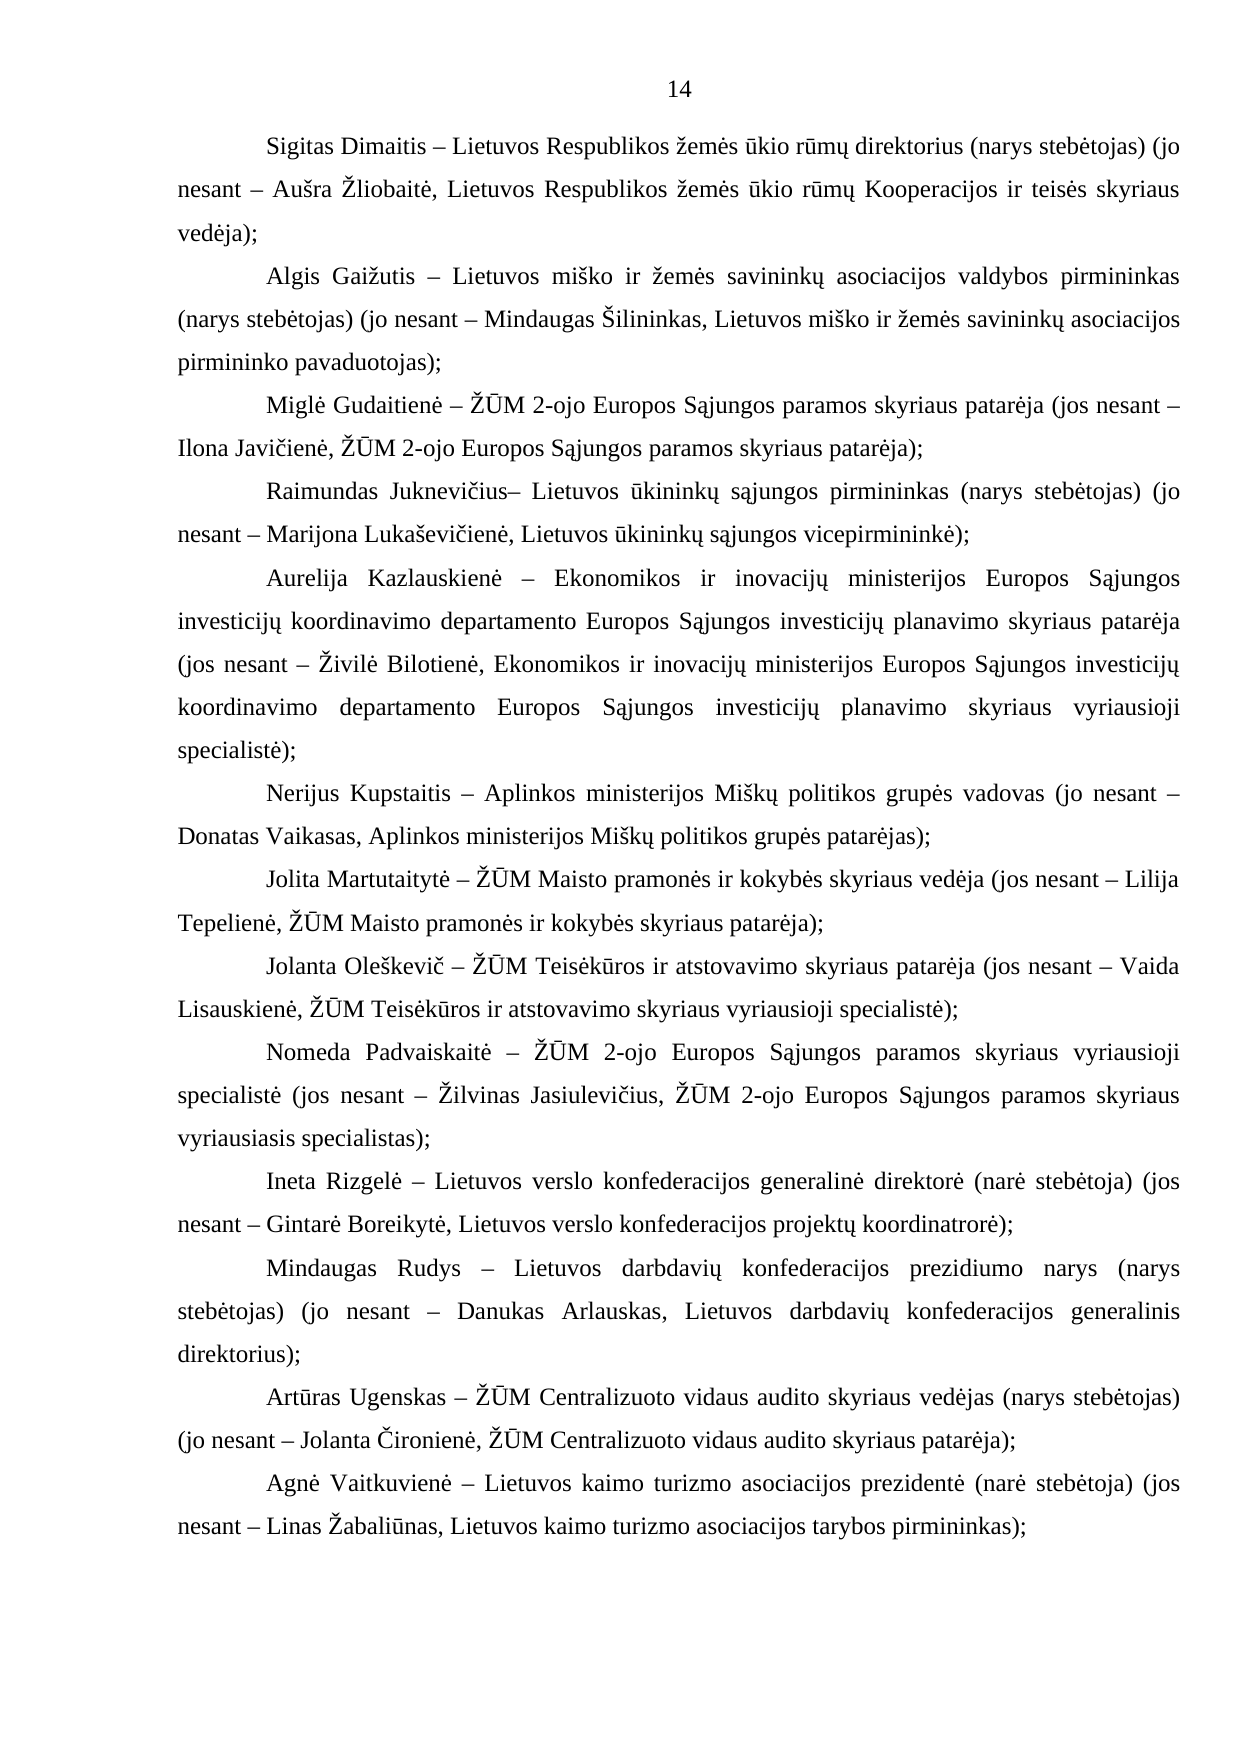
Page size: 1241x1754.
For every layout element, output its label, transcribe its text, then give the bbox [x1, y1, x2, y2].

text Aurelija Kazlauskienė – Ekonomikos ir inovacijų ministerijos Europos Sąjungos investicijų koordinavimo departamento Europos Sąjungos investicijų planavimo skyriaus patarėja (jos nesant – Živilė Bilotienė, Ekonomikos ir inovacijų ministerijos Europos Sąjungos investicijų koordinavimo departamento Europos Sąjungos investicijų planavimo skyriaus vyriausioji specialistė); [177, 563, 1181, 764]
text Sigitas Dimaitis – Lietuvos Respublikos žemės ūkio rūmų direktorius (narys stebėtojas) (jo nesant – Aušra Žliobaitė, Lietuvos Respublikos žemės ūkio rūmų Kooperacijos ir teisės skyriaus vedėja); [177, 131, 1181, 246]
text Jolanta Oleškevič – ŽŪM Teisėkūros ir atstovavimo skyriaus patarėja (jos nesant – Vaida Lisauskienė, ŽŪM Teisėkūros ir atstovavimo skyriaus vyriausioji specialistė); [177, 951, 1181, 1023]
text Artūras Ugenskas – ŽŪM Centralizuoto vidaus audito skyriaus vedėjas (narys stebėtojas) (jo nesant – Jolanta Čironienė, ŽŪM Centralizuoto vidaus audito skyriaus patarėja); [177, 1382, 1181, 1454]
text Raimundas Juknevičius– Lietuvos ūkininkų sąjungos pirmininkas (narys stebėtojas) (jo nesant – Marijona Lukaševičienė, Lietuvos ūkininkų sąjungos vicepirmininkė); [177, 476, 1181, 548]
text Algis Gaižutis – Lietuvos miško ir žemės savininkų asociacijos valdybos pirmininkas (narys stebėtojas) (jo nesant – Mindaugas Šilininkas, Lietuvos miško ir žemės savininkų asociacijos pirmininko pavaduotojas); [177, 261, 1181, 376]
text Nomeda Padvaiskaitė – ŽŪM 2-ojo Europos Sąjungos paramos skyriaus vyriausioji specialistė (jos nesant – Žilvinas Jasiulevičius, ŽŪM 2-ojo Europos Sąjungos paramos skyriaus vyriausiasis specialistas); [177, 1037, 1181, 1152]
text Ineta Rizgelė – Lietuvos verslo konfederacijos generalinė direktorė (narė stebėtoja) (jos nesant – Gintarė Boreikytė, Lietuvos verslo konfederacijos projektų koordinatrorė); [177, 1166, 1181, 1238]
text Nerijus Kupstaitis – Aplinkos ministerijos Miškų politikos grupės vadovas (jo nesant – Donatas Vaikasas, Aplinkos ministerijos Miškų politikos grupės patarėjas); [177, 778, 1181, 850]
text Miglė Gudaitienė – ŽŪM 2-ojo Europos Sąjungos paramos skyriaus patarėja (jos nesant – Ilona Javičienė, ŽŪM 2-ojo Europos Sąjungos paramos skyriaus patarėja); [177, 390, 1181, 462]
text Mindaugas Rudys – Lietuvos darbdavių konfederacijos prezidiumo narys (narys stebėtojas) (jo nesant – Danukas Arlauskas, Lietuvos darbdavių konfederacijos generalinis direktorius); [177, 1253, 1181, 1368]
text Agnė Vaitkuvienė – Lietuvos kaimo turizmo asociacijos prezidentė (narė stebėtoja) (jos nesant – Linas Žabaliūnas, Lietuvos kaimo turizmo asociacijos tarybos pirmininkas); [177, 1468, 1181, 1540]
text Jolita Martutaitytė – ŽŪM Maisto pramonės ir kokybės skyriaus vedėja (jos nesant – Lilija Tepelienė, ŽŪM Maisto pramonės ir kokybės skyriaus patarėja); [177, 864, 1181, 936]
